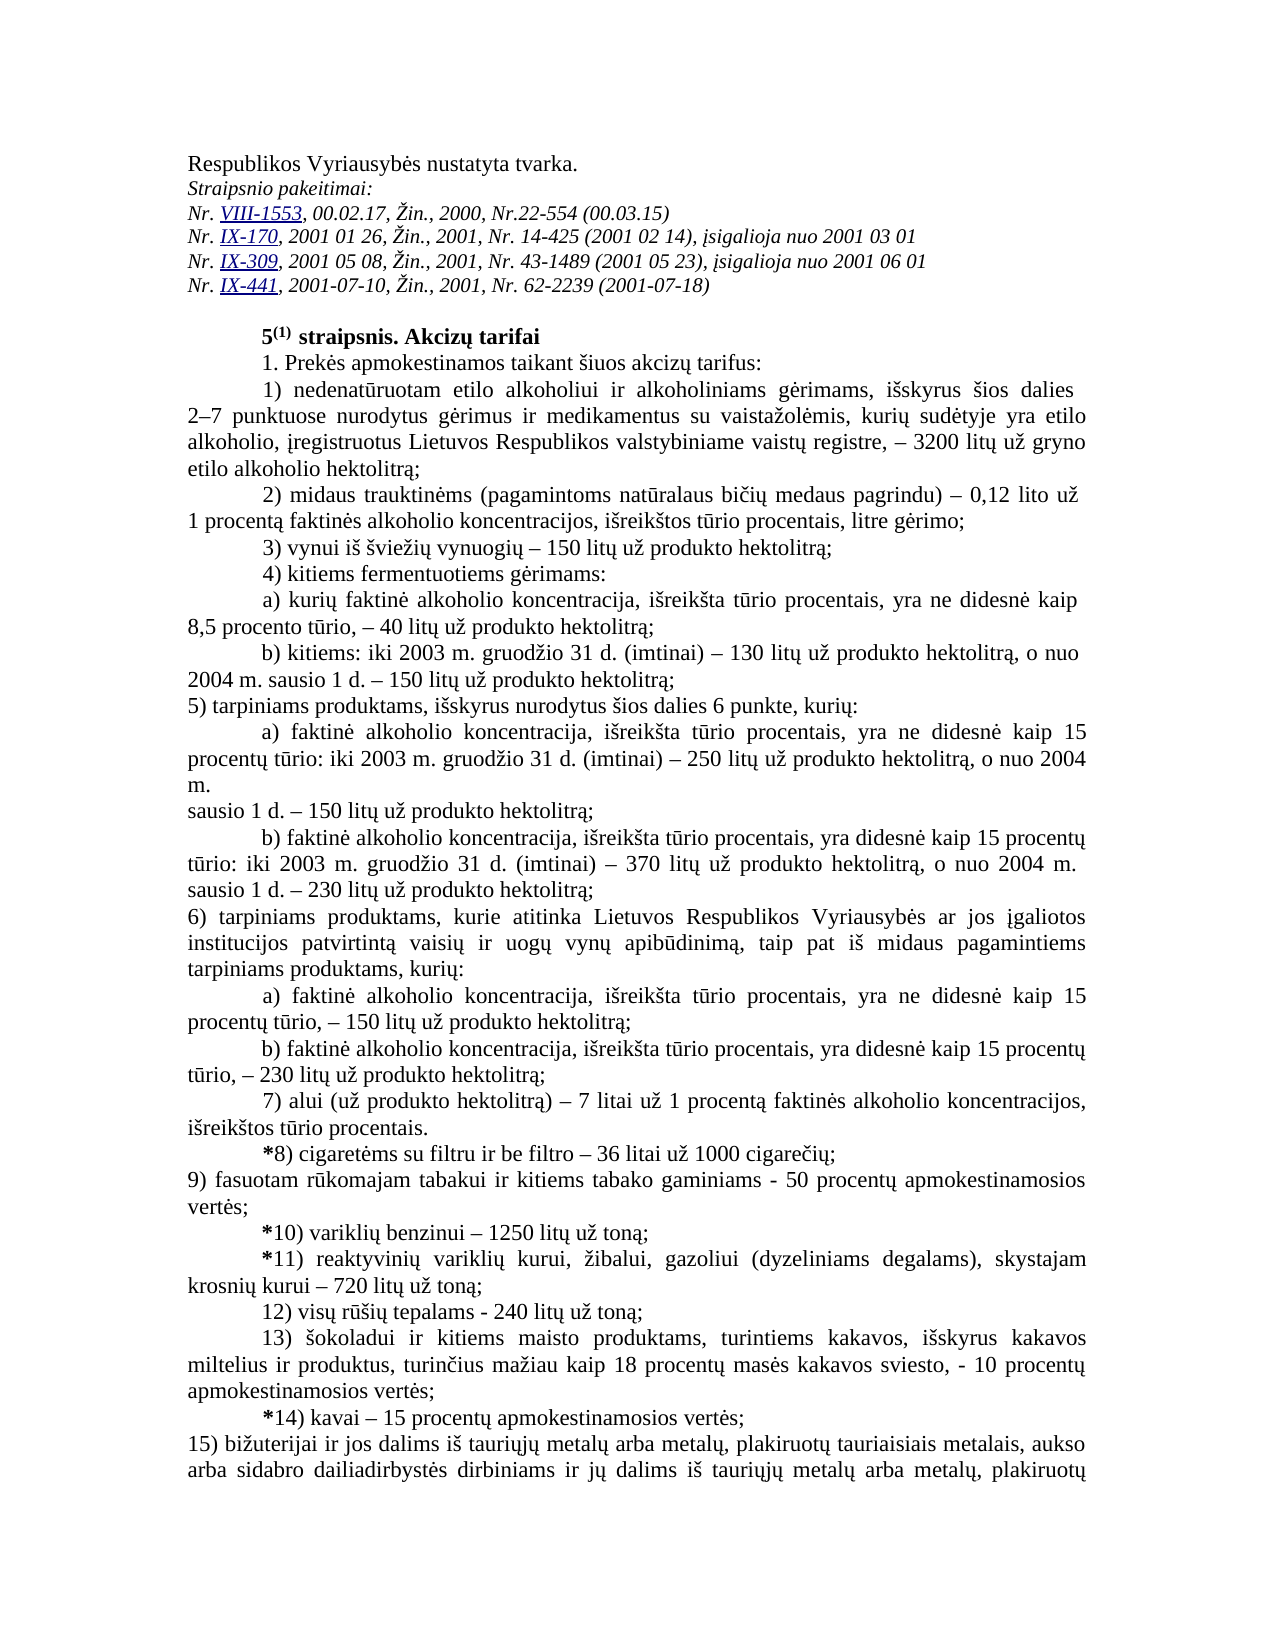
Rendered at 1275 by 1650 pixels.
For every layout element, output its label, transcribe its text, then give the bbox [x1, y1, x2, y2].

text Nr. IX-170, 2001 01 26, Žin., 2001, Nr. 14-425 (2001 02 14), įsigalioja nuo 2001 03 01 [187, 224, 1087, 248]
text 12) visų rūšių tepalams - 240 litų už toną; [187, 1298, 1087, 1324]
text 9) fasuotam rūkomajam tabakui ir kitiems tabako gaminiams - 50 procentų apmokestinamosios vertės; [187, 1166, 1087, 1219]
text 1. Prekės apmokestinamos taikant šiuos akcizų tarifus: [187, 349, 1087, 376]
text 7) alui (už produkto hektolitrą) – 7 litai už 1 procentą faktinės alkoholio koncentracijos, išreikštos tūrio procentais. [187, 1087, 1087, 1140]
text 1) nedenatūruotam etilo alkoholiui ir alkoholiniams gėrimams, išskyrus šios dalies 2–7 punktuose nurodytus gėrimus ir medikamentus su vaistažolėmis, kurių sudėtyje yra etilo alkoholio, įregistruotus Lietuvos Respublikos valstybiniame vaistų registre, – 3200 litų už gryno etilo alkoholio hektolitrą; [187, 376, 1087, 481]
text 4) kitiems fermentuotiems gėrimams: [187, 560, 1087, 587]
text Nr. IX-309, 2001 05 08, Žin., 2001, Nr. 43-1489 (2001 05 23), įsigalioja nuo 2001 06 01 [187, 248, 1087, 273]
text 13) šokoladui ir kitiems maisto produktams, turintiems kakavos, išskyrus kakavos miltelius ir produktus, turinčius mažiau kaip 18 procentų masės kakavos sviesto, - 10 procentų apmokestinamosios vertės; [187, 1324, 1087, 1403]
text a) faktinė alkoholio koncentracija, išreikšta tūrio procentais, yra ne didesnė kaip 15 procentų tūrio, – 150 litų už produkto hektolitrą; [187, 982, 1087, 1034]
text Nr. VIII-1553, 00.02.17, Žin., 2000, Nr.22-554 (00.03.15) [187, 200, 1087, 224]
text b) faktinė alkoholio koncentracija, išreikšta tūrio procentais, yra didesnė kaip 15 procentų tūrio, – 230 litų už produkto hektolitrą; [187, 1034, 1087, 1087]
text 3) vynui iš šviežių vynuogių – 150 litų už produkto hektolitrą; [187, 534, 1087, 560]
text 5(1) straipsnis. Akcizų tarifai [187, 323, 1087, 349]
text 2) midaus trauktinėms (pagamintoms natūralaus bičių medaus pagrindu) – 0,12 lito už 1 procentą faktinės alkoholio koncentracijos, išreikštos tūrio procentais, litre gėrimo; [187, 481, 1087, 534]
text Straipsnio pakeitimai: [187, 176, 1087, 200]
text b) kitiems: iki 2003 m. gruodžio 31 d. (imtinai) – 130 litų už produkto hektolitrą, o nuo 2004 m. sausio 1 d. – 150 litų už produkto hektolitrą; [187, 639, 1087, 692]
text Respublikos Vyriausybės nustatyta tvarka. [187, 150, 1087, 176]
text *10) variklių benzinui – 1250 litų už toną; [187, 1219, 1087, 1245]
text 5) tarpiniams produktams, išskyrus nurodytus šios dalies 6 punkte, kurių: [187, 692, 1087, 718]
text a) kurių faktinė alkoholio koncentracija, išreikšta tūrio procentais, yra ne didesnė kaip 8,5 procento tūrio, – 40 litų už produkto hektolitrą; [187, 587, 1087, 639]
text *8) cigaretėms su filtru ir be filtro – 36 litai už 1000 cigarečių; [187, 1140, 1087, 1166]
text b) faktinė alkoholio koncentracija, išreikšta tūrio procentais, yra didesnė kaip 15 procentų tūrio: iki 2003 m. gruodžio 31 d. (imtinai) – 370 litų už produkto hektolitrą, o nuo 2004 m. sausio 1 d. – 230 litų už produkto hektolitrą; [187, 824, 1087, 903]
text *14) kavai – 15 procentų apmokestinamosios vertės; [187, 1403, 1087, 1430]
text 6) tarpiniams produktams, kurie atitinka Lietuvos Respublikos Vyriausybės ar jos įgaliotos institucijos patvirtintą vaisių ir uogų vynų apibūdinimą, taip pat iš midaus pagamintiems tarpiniams produktams, kurių: [187, 903, 1087, 982]
text 15) bižuterijai ir jos dalims iš tauriųjų metalų arba metalų, plakiruotų tauriaisiais metalais, aukso arba sidabro dailiadirbystės dirbiniams ir jų dalims iš tauriųjų metalų arba metalų, plakiruotų [187, 1430, 1087, 1483]
text *11) reaktyvinių variklių kurui, žibalui, gazoliui (dyzeliniams degalams), skystajam krosnių kurui – 720 litų už toną; [187, 1245, 1087, 1298]
text a) faktinė alkoholio koncentracija, išreikšta tūrio procentais, yra ne didesnė kaip 15 procentų tūrio: iki 2003 m. gruodžio 31 d. (imtinai) – 250 litų už produkto hektolitrą, o nuo 2004 m. sausio 1 d. – 150 litų už produkto hektolitrą; [187, 718, 1087, 824]
text Nr. IX-441, 2001-07-10, Žin., 2001, Nr. 62-2239 (2001-07-18) [187, 273, 1087, 297]
